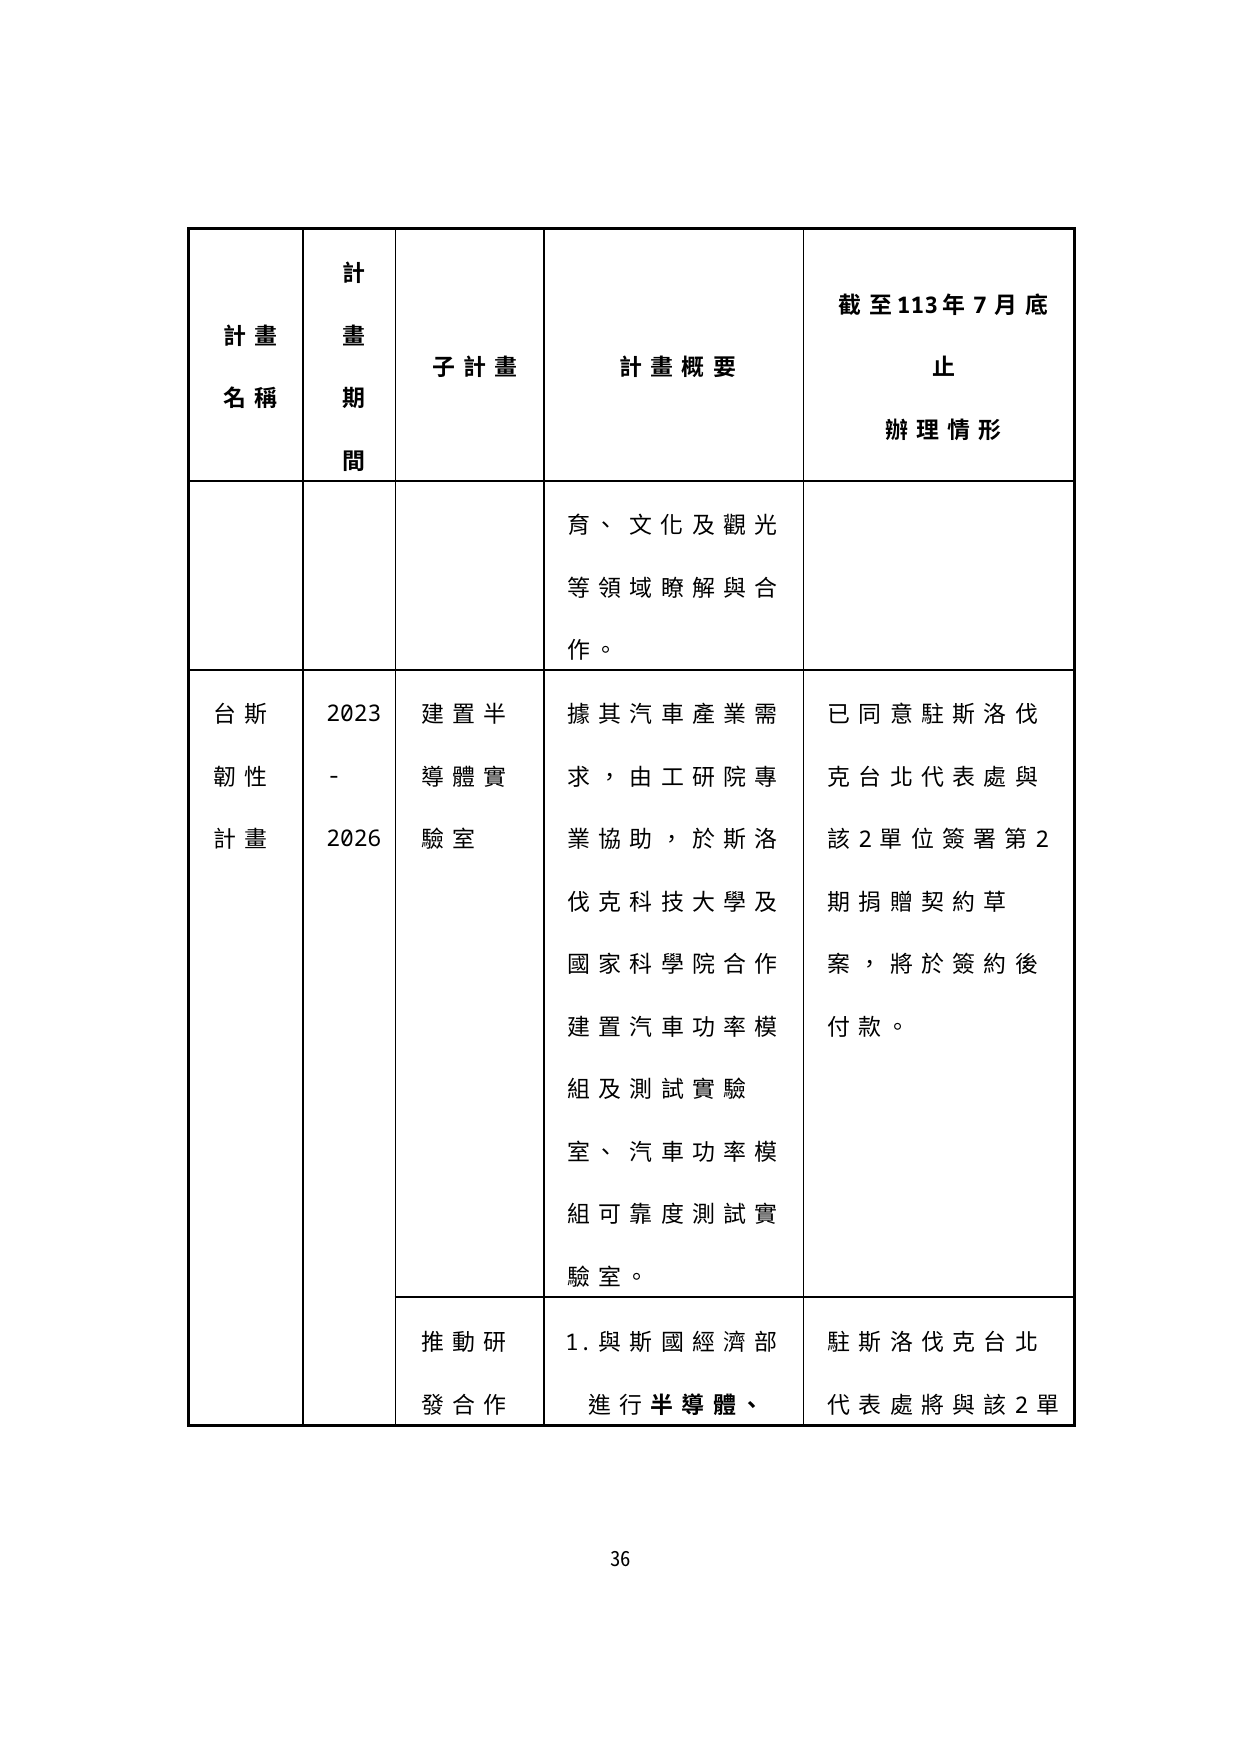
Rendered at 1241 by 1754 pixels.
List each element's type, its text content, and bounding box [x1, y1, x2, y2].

table_cell 育、文化及觀光等領域瞭解與合作。 [545, 482, 803, 669]
table_cell 已同意駐斯洛伐克台北代表處與該2單位簽署第2期捐贈契約草案，將於簽約後付款。 [804, 671, 1073, 1296]
table_cell 2023- 2026 [304, 671, 395, 1424]
table_cell 建置半導體實驗室 [396, 671, 543, 1296]
table_cell [304, 482, 395, 669]
table_header 子計畫 [396, 230, 543, 480]
table_header 計畫 期間 [304, 230, 395, 480]
table_header 計畫名稱 [190, 230, 302, 480]
table_cell [190, 482, 302, 669]
table_cell 台斯韌性計畫 [190, 671, 302, 1424]
table_header 截至113年7月底止 辦理情形 [804, 230, 1073, 480]
table_cell 據其汽車產業需求，由工研院專業協助，於斯洛伐克科技大學及國家科學院合作建置汽車功率模組及測試實驗室、汽車功率模組可靠度測試實驗室。 [545, 671, 803, 1296]
table_cell 1.與斯國經濟部進行半導體、 [545, 1298, 803, 1424]
table_header 計畫概要 [545, 230, 803, 480]
table_cell 駐斯洛伐克台北代表處將與該2單 [804, 1298, 1073, 1424]
table_cell [396, 482, 543, 669]
table_cell [804, 482, 1073, 669]
table_cell 推動研發合作 [396, 1298, 543, 1424]
